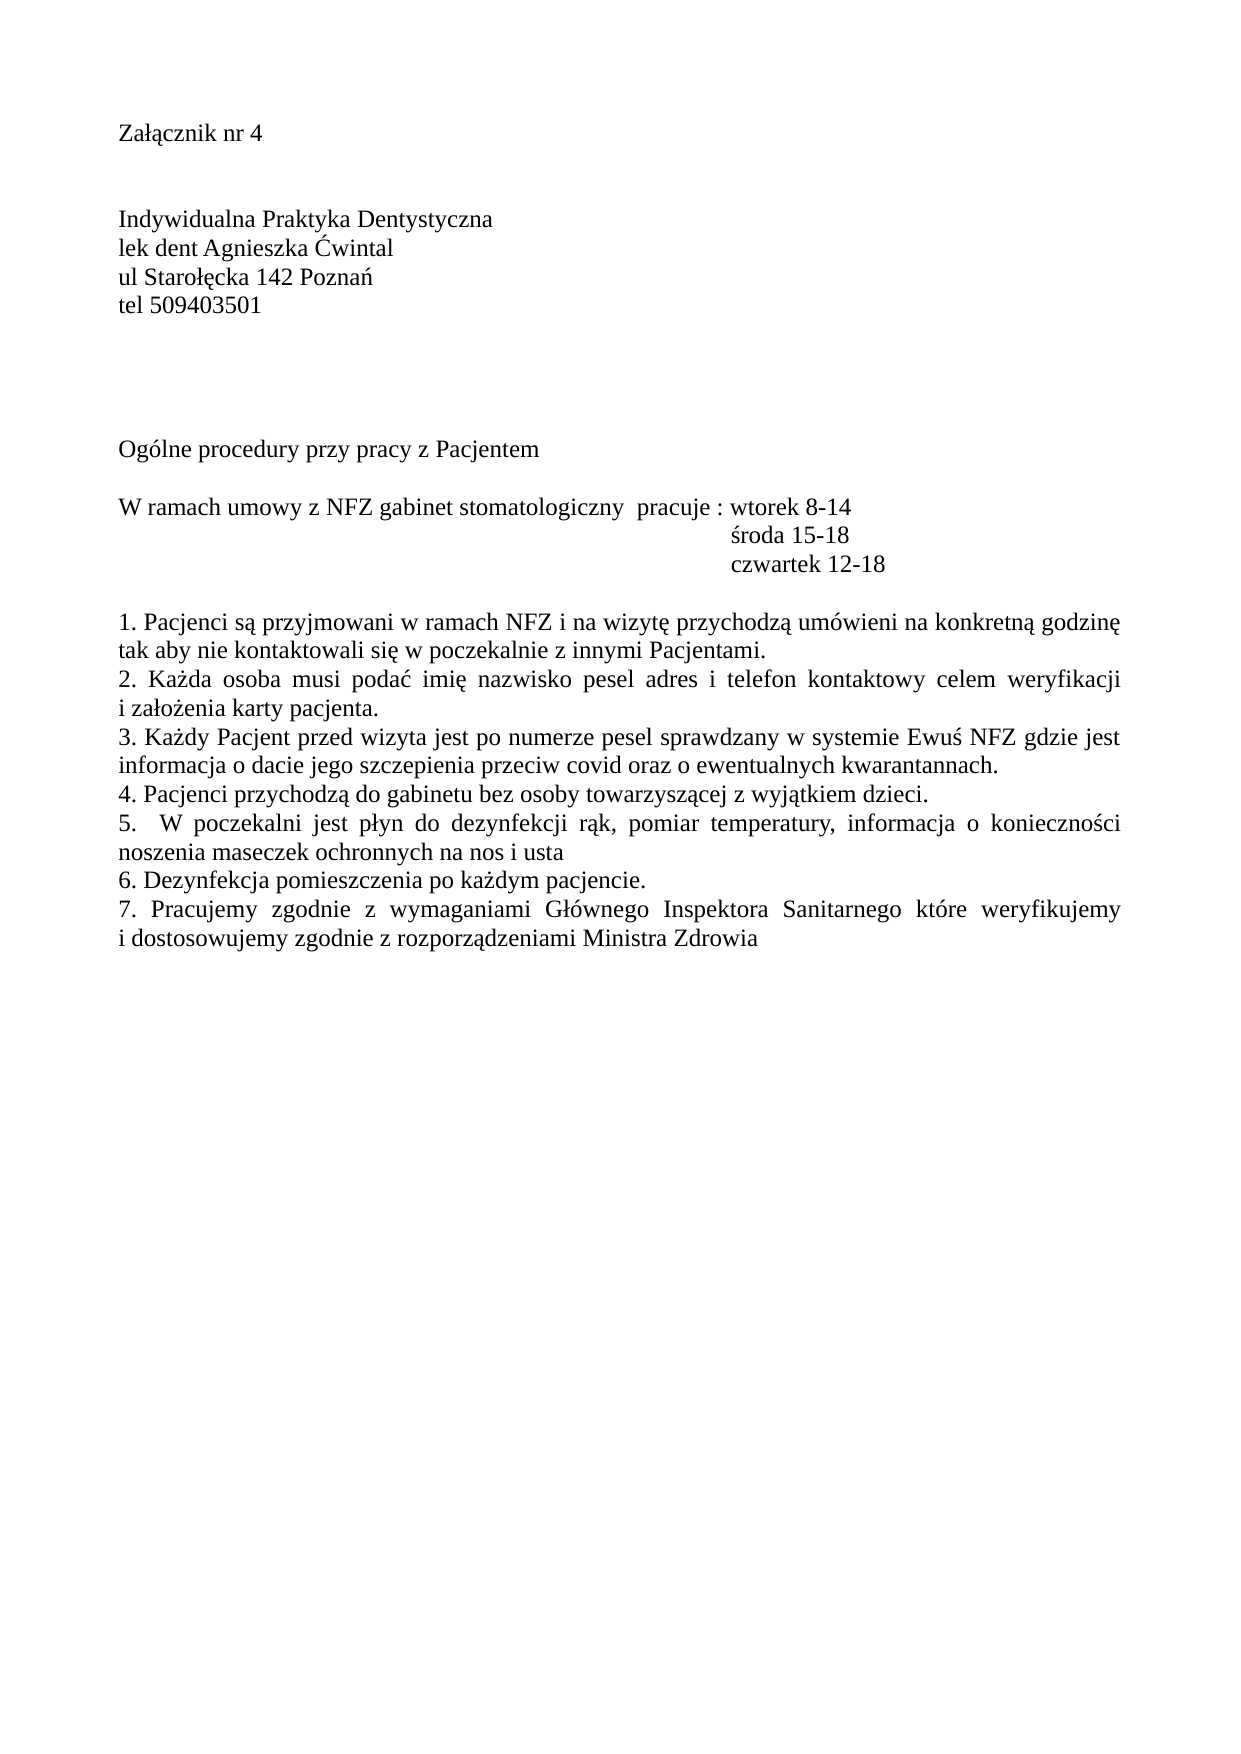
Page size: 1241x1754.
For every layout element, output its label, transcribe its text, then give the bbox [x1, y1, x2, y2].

text 7. Pracujemy zgodnie z wymaganiami Głównego Inspektora Sanitarnego które weryfikujemy i dostosowujemy zgodnie z rozporządzeniami Ministra Zdrowia [118, 894, 1122, 952]
text W ramach umowy z NFZ gabinet stomatologiczny pracuje : wtorek 8-14 [118, 492, 1122, 521]
text tel 509403501 [118, 291, 1122, 319]
text środa 15-18 [118, 521, 1122, 549]
text czwartek 12-18 [118, 549, 1122, 578]
text Indywidualna Praktyka Dentystyczna [118, 204, 1122, 233]
text lek dent Agnieszka Ćwintal [118, 233, 1122, 262]
text ul Starołęcka 142 Poznań [118, 262, 1122, 291]
text 3. Każdy Pacjent przed wizyta jest po numerze pesel sprawdzany w systemie Ewuś NFZ gdzie jest informacja o dacie jego szczepienia przeciw covid oraz o ewentualnych kwarantannach. [118, 722, 1122, 779]
text 1. Pacjenci są przyjmowani w ramach NFZ i na wizytę przychodzą umówieni na konkretną godzinę tak aby nie kontaktowali się w poczekalnie z innymi Pacjentami. [118, 607, 1122, 664]
text 2. Każda osoba musi podać imię nazwisko pesel adres i telefon kontaktowy celem weryfikacji i założenia karty pacjenta. [118, 664, 1122, 722]
text 5. W poczekalni jest płyn do dezynfekcji rąk, pomiar temperatury, informacja o konieczności noszenia maseczek ochronnych na nos i usta [118, 808, 1122, 866]
text 6. Dezynfekcja pomieszczenia po każdym pacjencie. [118, 866, 1122, 894]
text Załącznik nr 4 [118, 118, 1122, 147]
text 4. Pacjenci przychodzą do gabinetu bez osoby towarzyszącej z wyjątkiem dzieci. [118, 779, 1122, 808]
text Ogólne procedury przy pracy z Pacjentem [118, 434, 1122, 463]
